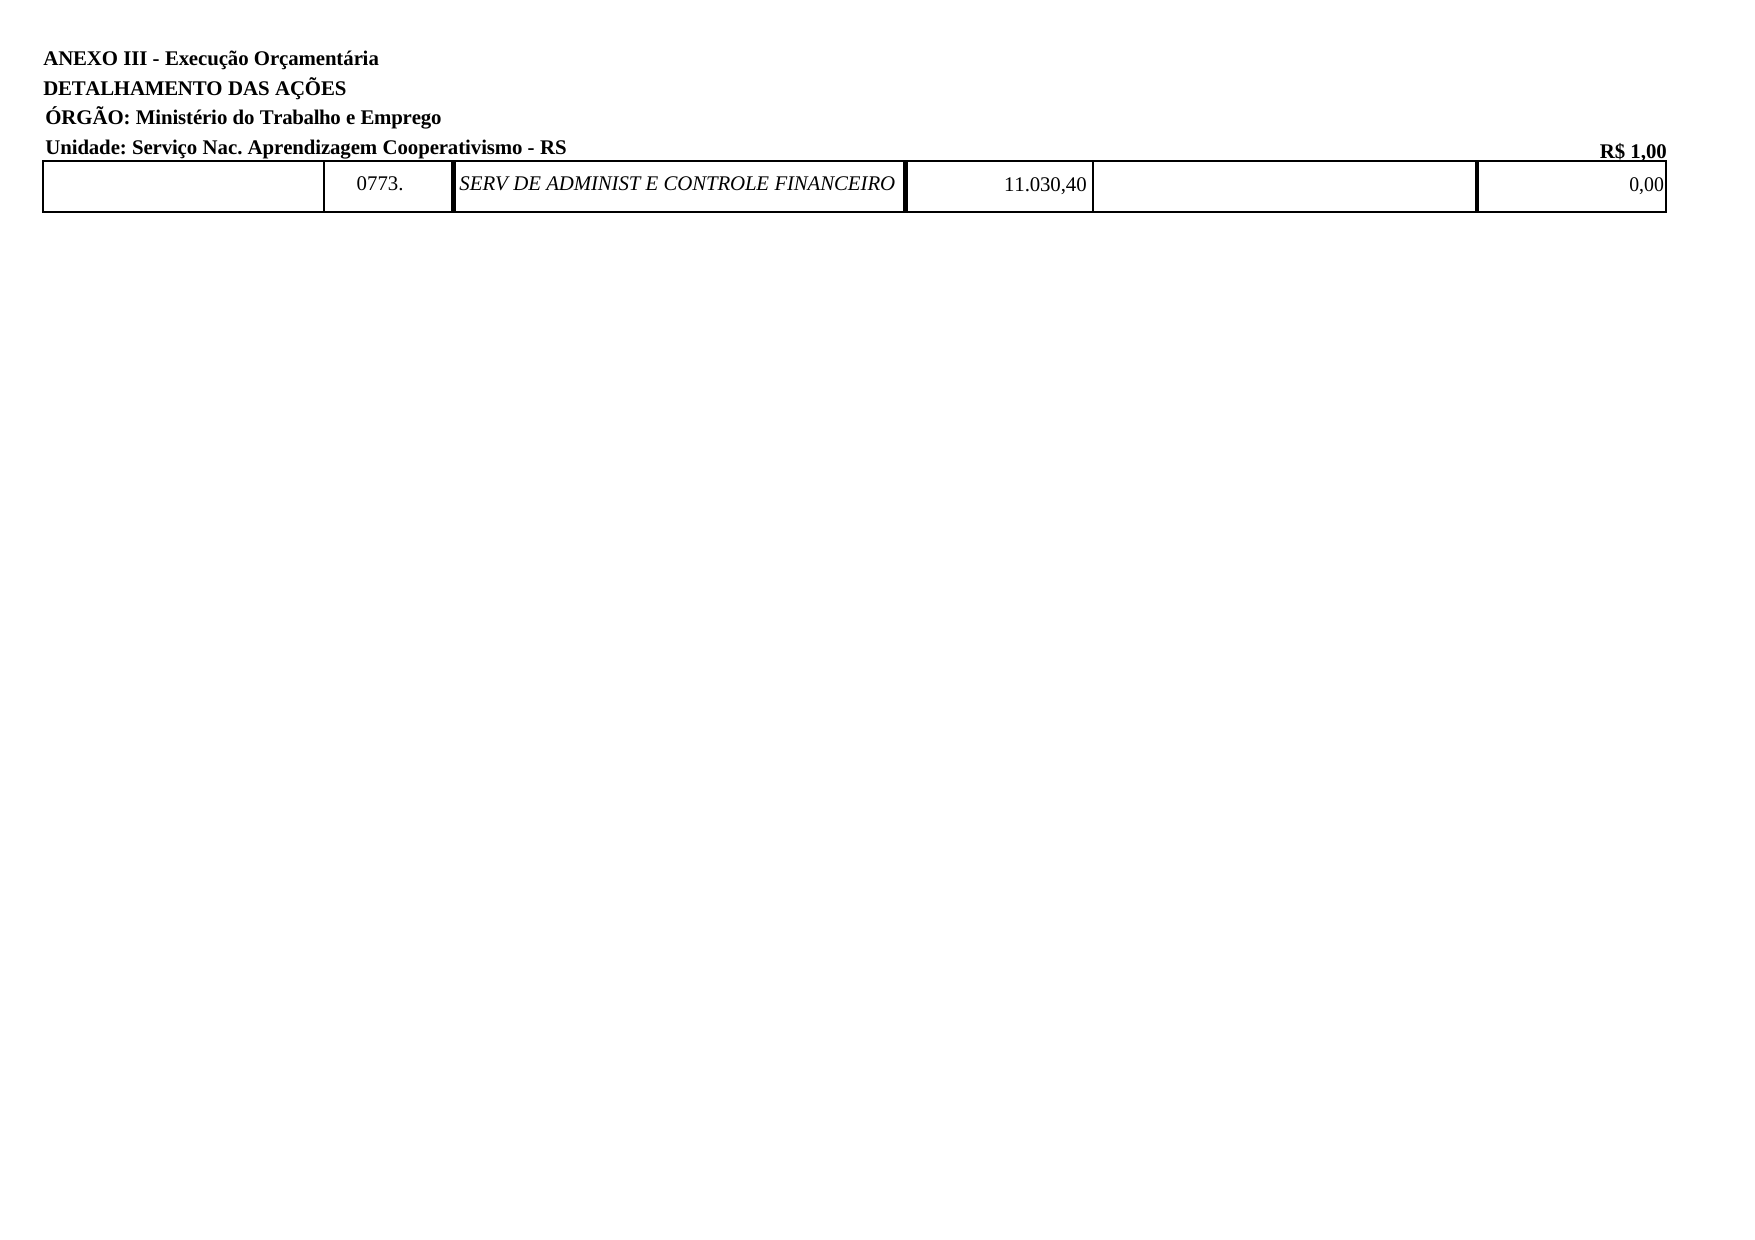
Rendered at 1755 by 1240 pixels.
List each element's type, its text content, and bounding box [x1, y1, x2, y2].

table_cell 0,00 [1479, 162, 1665, 211]
table_cell [44, 162, 323, 211]
table_cell SERV DE ADMINIST E CONTROLE FINANCEIRO [456, 162, 903, 211]
table_cell 0773. [325, 162, 451, 211]
table_cell [1094, 162, 1475, 211]
table_cell 11.030,40 [908, 162, 1092, 211]
